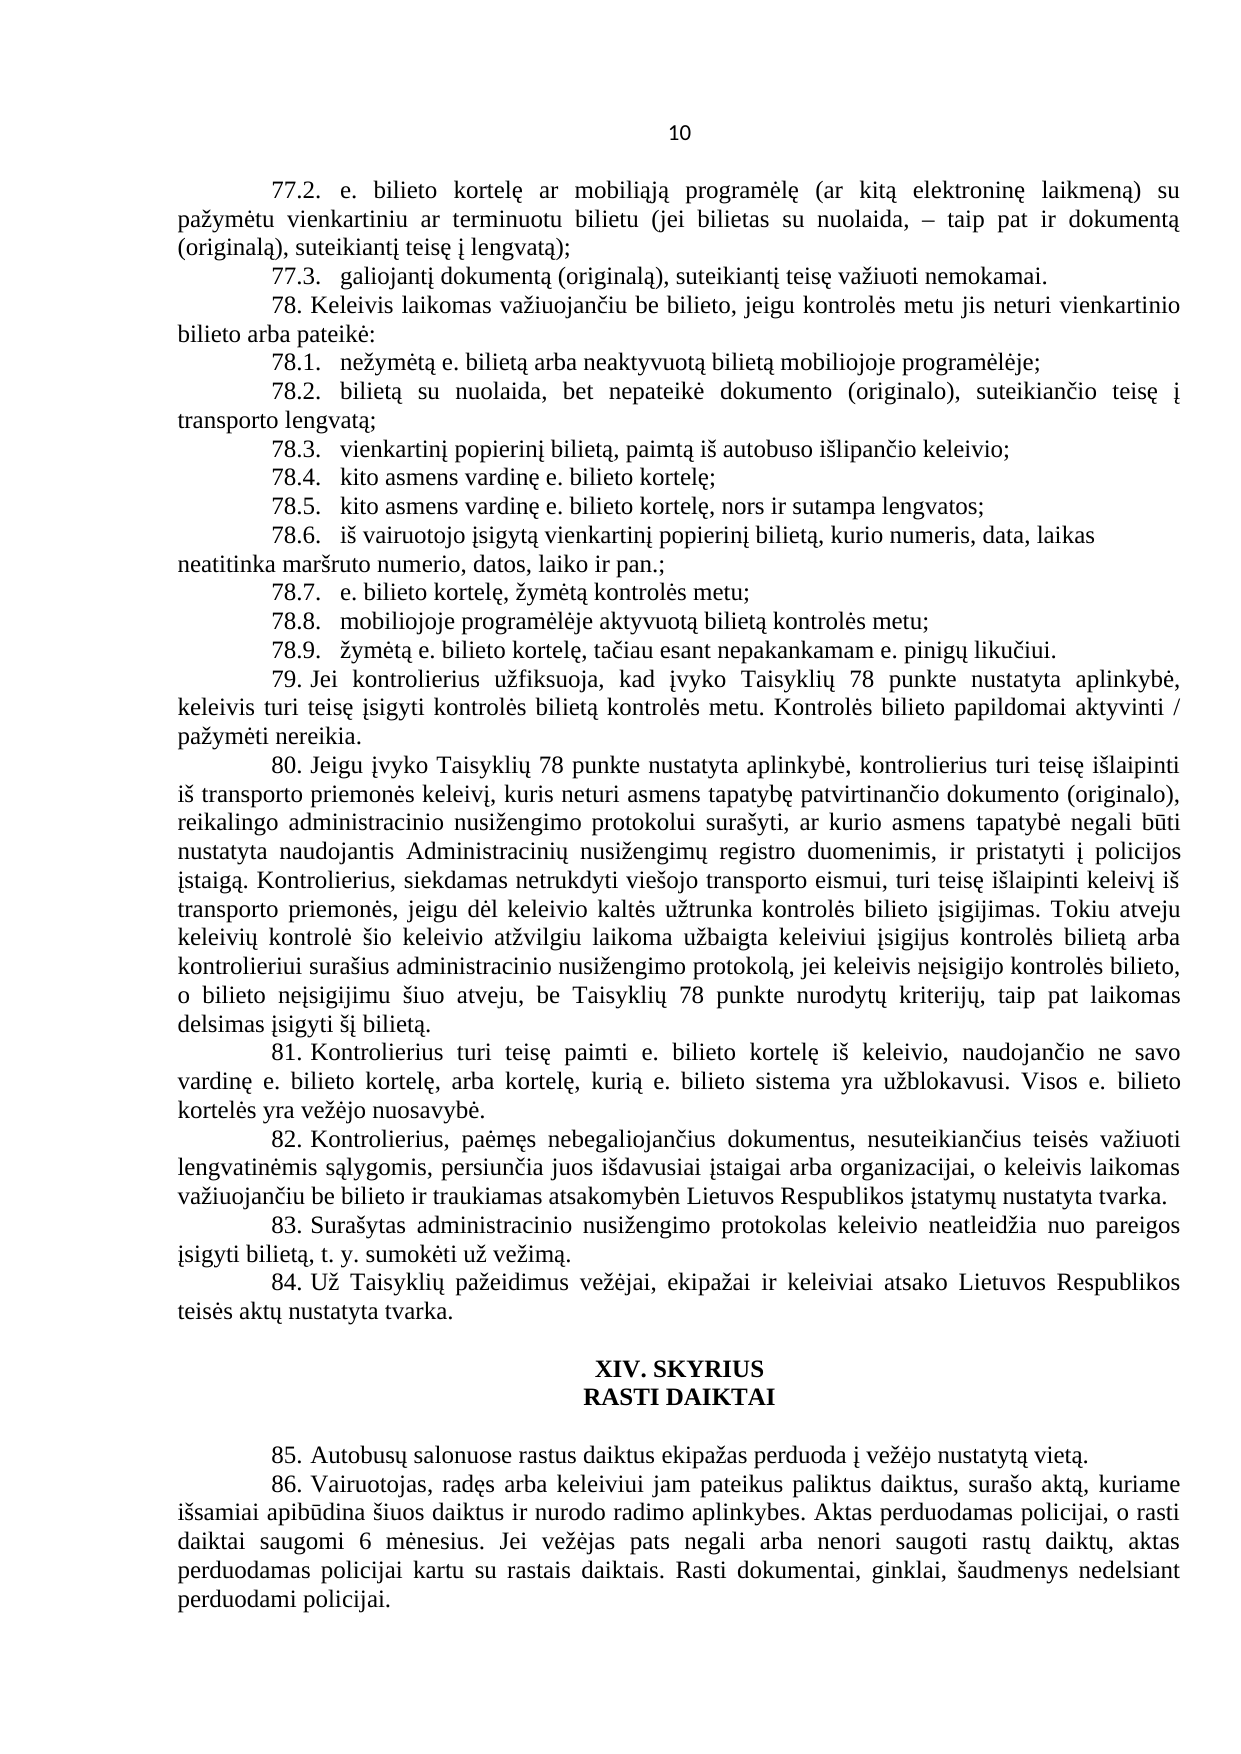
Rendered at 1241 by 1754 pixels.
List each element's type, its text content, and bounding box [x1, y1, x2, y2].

text 81. Kontrolierius turi teisę paimti e. bilieto kortelę iš keleivio, naudojančio ne savo vardinę e. bilieto kortelę, arba kortelę, kurią e. bilieto sistema yra užblokavusi. Visos e. bilieto kortelės yra vežėjo nuosavybė. [177, 1037, 1181, 1124]
text 77.2. e. bilieto kortelę ar mobiliąją programėlę (ar kitą elektroninę laikmeną) su pažymėtu vienkartiniu ar terminuotu bilietu (jei bilietas su nuolaida, – taip pat ir dokumentą (originalą), suteikiantį teisę į lengvatą); [177, 175, 1181, 261]
text 79. Jei kontrolierius užfiksuoja, kad įvyko Taisyklių 78 punkte nustatyta aplinkybė, keleivis turi teisę įsigyti kontrolės bilietą kontrolės metu. Kontrolės bilieto papildomai aktyvinti / pažymėti nereikia. [177, 664, 1181, 750]
text 78.6. iš vairuotojo įsigytą vienkartinį popierinį bilietą, kurio numeris, data, laikas neatitinka maršruto numerio, datos, laiko ir pan.; [177, 520, 1181, 577]
text 78.2. bilietą su nuolaida, bet nepateikė dokumento (originalo), suteikiančio teisę į transporto lengvatą; [177, 376, 1181, 434]
text 78.5. kito asmens vardinę e. bilieto kortelę, nors ir sutampa lengvatos; [177, 491, 1181, 520]
text 78.4. kito asmens vardinę e. bilieto kortelę; [177, 462, 1181, 491]
text 85. Autobusų salonuose rastus daiktus ekipažas perduoda į vežėjo nustatytą vietą. [177, 1440, 1181, 1469]
text 82. Kontrolierius, paėmęs nebegaliojančius dokumentus, nesuteikiančius teisės važiuoti lengvatinėmis sąlygomis, persiunčia juos išdavusiai įstaigai arba organizacijai, o keleivis laikomas važiuojančiu be bilieto ir traukiamas atsakomybėn Lietuvos Respublikos įstatymų nustatyta tvarka. [177, 1124, 1181, 1210]
text 83. Surašytas administracinio nusižengimo protokolas keleivio neatleidžia nuo pareigos įsigyti bilietą, t. y. sumokėti už vežimą. [177, 1210, 1181, 1267]
text 84. Už Taisyklių pažeidimus vežėjai, ekipažai ir keleiviai atsako Lietuvos Respublikos teisės aktų nustatyta tvarka. [177, 1267, 1181, 1325]
text 78. Keleivis laikomas važiuojančiu be bilieto, jeigu kontrolės metu jis neturi vienkartinio bilieto arba pateikė: [177, 290, 1181, 347]
text 80. Jeigu įvyko Taisyklių 78 punkte nustatyta aplinkybė, kontrolierius turi teisę išlaipinti iš transporto priemonės keleivį, kuris neturi asmens tapatybę patvirtinančio dokumento (originalo), reikalingo administracinio nusižengimo protokolui surašyti, ar kurio asmens tapatybė negali būti nustatyta naudojantis Administracinių nusižengimų registro duomenimis, ir pristatyti į policijos įstaigą. Kontrolierius, siekdamas netrukdyti viešojo transporto eismui, turi teisę išlaipinti keleivį iš transporto priemonės, jeigu dėl keleivio kaltės užtrunka kontrolės bilieto įsigijimas. Tokiu atveju keleivių kontrolė šio keleivio atžvilgiu laikoma užbaigta keleiviui įsigijus kontrolės bilietą arba kontrolieriui surašius administracinio nusižengimo protokolą, jei keleivis neįsigijo kontrolės bilieto, o bilieto neįsigijimu šiuo atveju, be Taisyklių 78 punkte nurodytų kriterijų, taip pat laikomas delsimas įsigyti šį bilietą. [177, 750, 1181, 1037]
text 78.9. žymėtą e. bilieto kortelę, tačiau esant nepakankamam e. pinigų likučiui. [177, 635, 1181, 664]
text 86. Vairuotojas, radęs arba keleiviui jam pateikus paliktus daiktus, surašo aktą, kuriame išsamiai apibūdina šiuos daiktus ir nurodo radimo aplinkybes. Aktas perduodamas policijai, o rasti daiktai saugomi 6 mėnesius. Jei vežėjas pats negali arba nenori saugoti rastų daiktų, aktas perduodamas policijai kartu su rastais daiktais. Rasti dokumentai, ginklai, šaudmenys nedelsiant perduodami policijai. [177, 1469, 1181, 1612]
text 77.3. galiojantį dokumentą (originalą), suteikiantį teisę važiuoti nemokamai. [177, 261, 1181, 290]
text 78.8. mobiliojoje programėlėje aktyvuotą bilietą kontrolės metu; [177, 606, 1181, 635]
text 78.1. nežymėtą e. bilietą arba neaktyvuotą bilietą mobiliojoje programėlėje; [177, 347, 1181, 376]
text XIV. SKYRIUS [177, 1354, 1181, 1382]
text 78.3. vienkartinį popierinį bilietą, paimtą iš autobuso išlipančio keleivio; [177, 434, 1181, 462]
text RASTI DAIKTAI [177, 1382, 1181, 1411]
text 78.7. e. bilieto kortelę, žymėtą kontrolės metu; [177, 577, 1181, 606]
